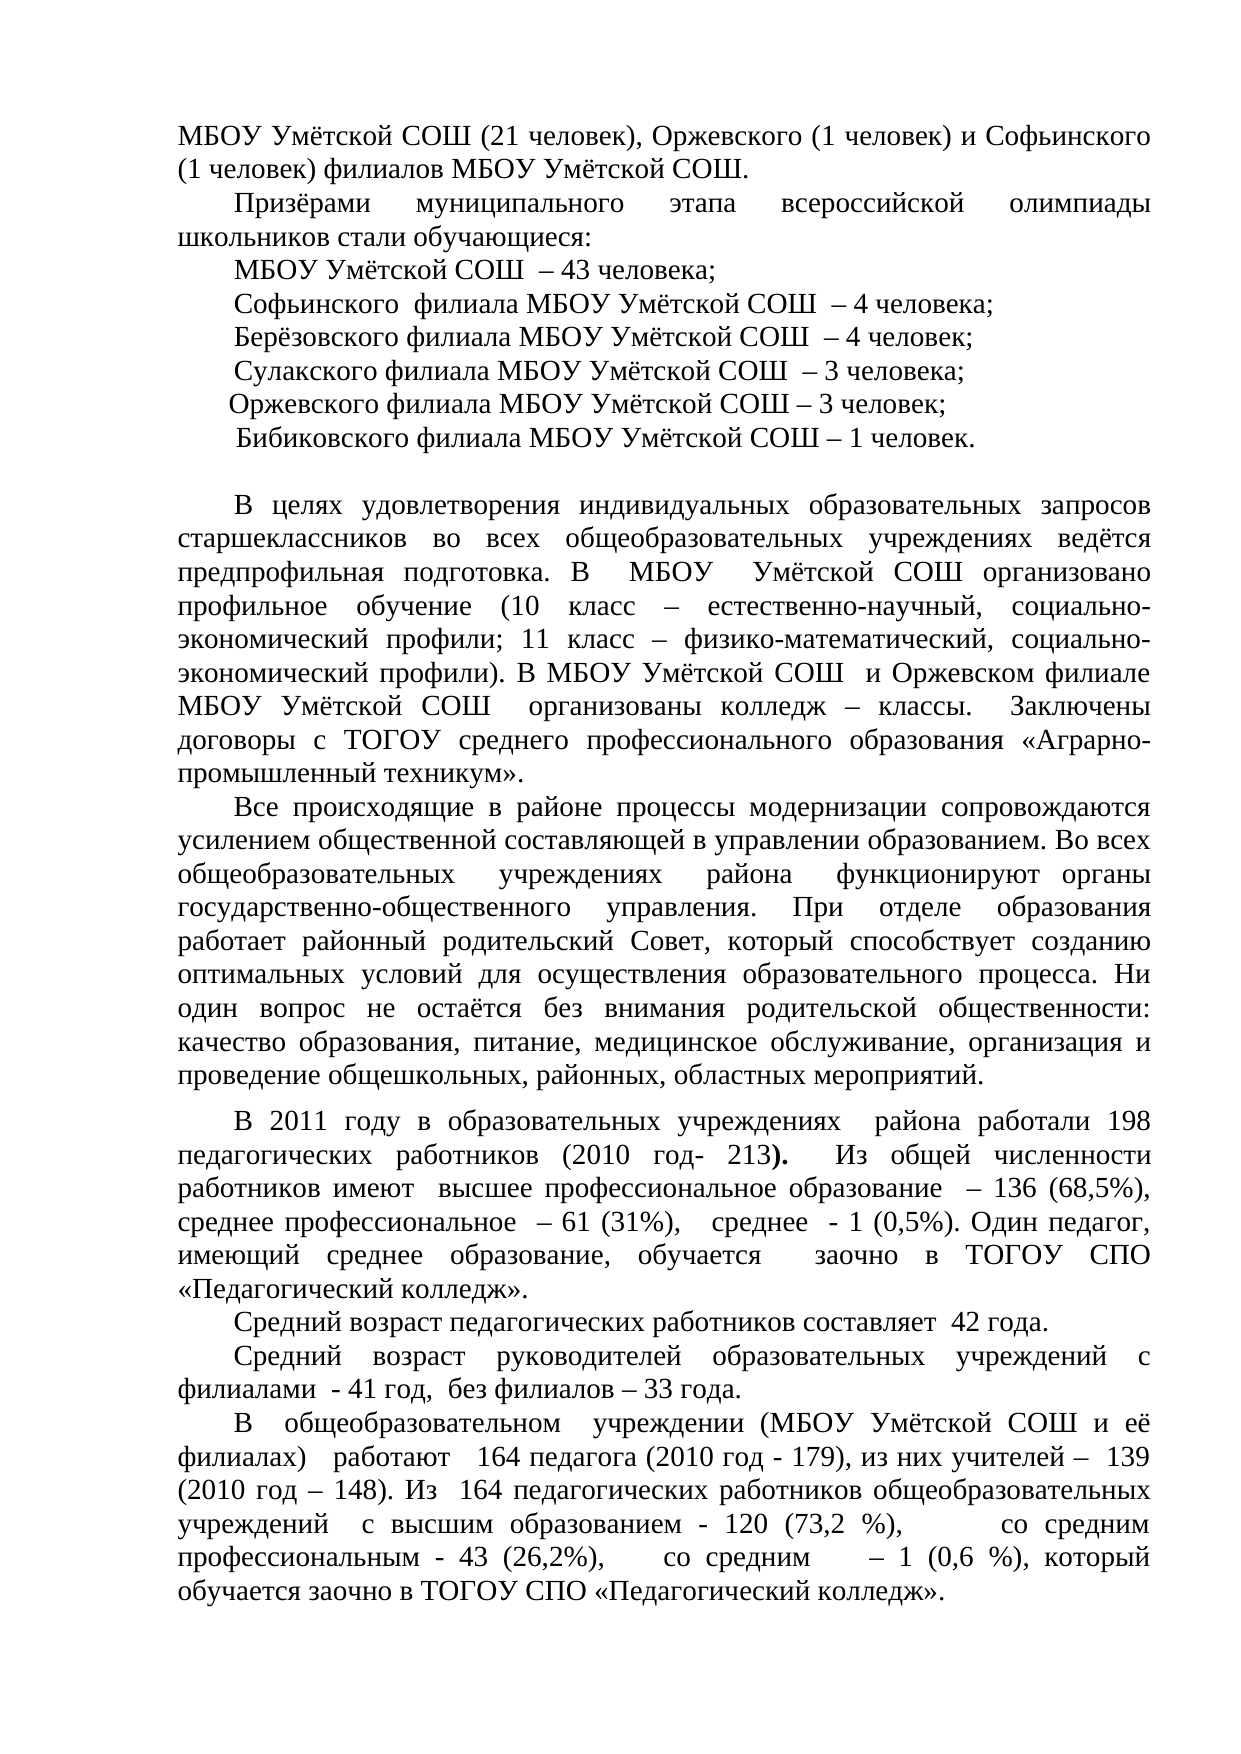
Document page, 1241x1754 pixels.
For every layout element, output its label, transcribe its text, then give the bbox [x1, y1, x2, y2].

text В общеобразовательном учреждении (МБОУ Умётской СОШ и её филиалах) работают 164 педагога (2010 год - 179), из них учителей – 139 (2010 год – 148). Из 164 педагогических работников общеобразовательных учреждений с высшим образованием - 120 (73,2 %), со средним профессиональным - 43 (26,2%), со средним – 1 (0,6 %), который обучается заочно в ТОГОУ СПО «Педагогический колледж». [177, 1405, 1152, 1606]
text Берёзовского филиала МБОУ Умётской СОШ – 4 человек; [177, 319, 1152, 353]
text МБОУ Умётской СОШ – 43 человека; [177, 252, 1152, 286]
text Сулакского филиала МБОУ Умётской СОШ – 3 человека; [177, 353, 1152, 386]
text Все происходящие в районе процессы модернизации сопровождаются усилением общественной составляющей в управлении образованием. Во всех общеобразовательных учреждениях района функционируют органы государственно-общественного управления. При отделе образования работает районный родительский Совет, который способствует созданию оптимальных условий для осуществления образовательного процесса. Ни один вопрос не остаётся без внимания родительской общественности: качество образования, питание, медицинское обслуживание, организация и проведение общешкольных, районных, областных мероприятий. [177, 789, 1152, 1091]
text Средний возраст педагогических работников составляет 42 года. [177, 1304, 1152, 1338]
text Средний возраст руководителей образовательных учреждений с филиалами - 41 год, без филиалов – 33 года. [177, 1338, 1152, 1405]
text Оржевского филиала МБОУ Умётской СОШ – 3 человек; [177, 386, 1152, 420]
text В целях удовлетворения индивидуальных образовательных запросов старшеклассников во всех общеобразовательных учреждениях ведётся предпрофильная подготовка. В МБОУ Умётской СОШ организовано профильное обучение (10 класс – естественно-научный, социально-экономический профили; 11 класс – физико-математический, социально-экономический профили). В МБОУ Умётской СОШ и Оржевском филиале МБОУ Умётской СОШ организованы колледж – классы. Заключены договоры с ТОГОУ среднего профессионального образования «Аграрно-промышленный техникум». [177, 487, 1152, 789]
text Софьинского филиала МБОУ Умётской СОШ – 4 человека; [177, 286, 1152, 319]
text Призёрами муниципального этапа всероссийской олимпиады школьников стали обучающиеся: [177, 185, 1152, 252]
text МБОУ Умётской СОШ (21 человек), Оржевского (1 человек) и Софьинского (1 человек) филиалов МБОУ Умётской СОШ. [177, 118, 1152, 185]
text Бибиковского филиала МБОУ Умётской СОШ – 1 человек. [177, 420, 1152, 453]
text В 2011 году в образовательных учреждениях района работали 198 педагогических работников (2010 год- 213). Из общей численности работников имеют высшее профессиональное образование – 136 (68,5%), среднее профессиональное – 61 (31%), среднее - 1 (0,5%). Один педагог, имеющий среднее образование, обучается заочно в ТОГОУ СПО «Педагогический колледж». [177, 1103, 1152, 1304]
